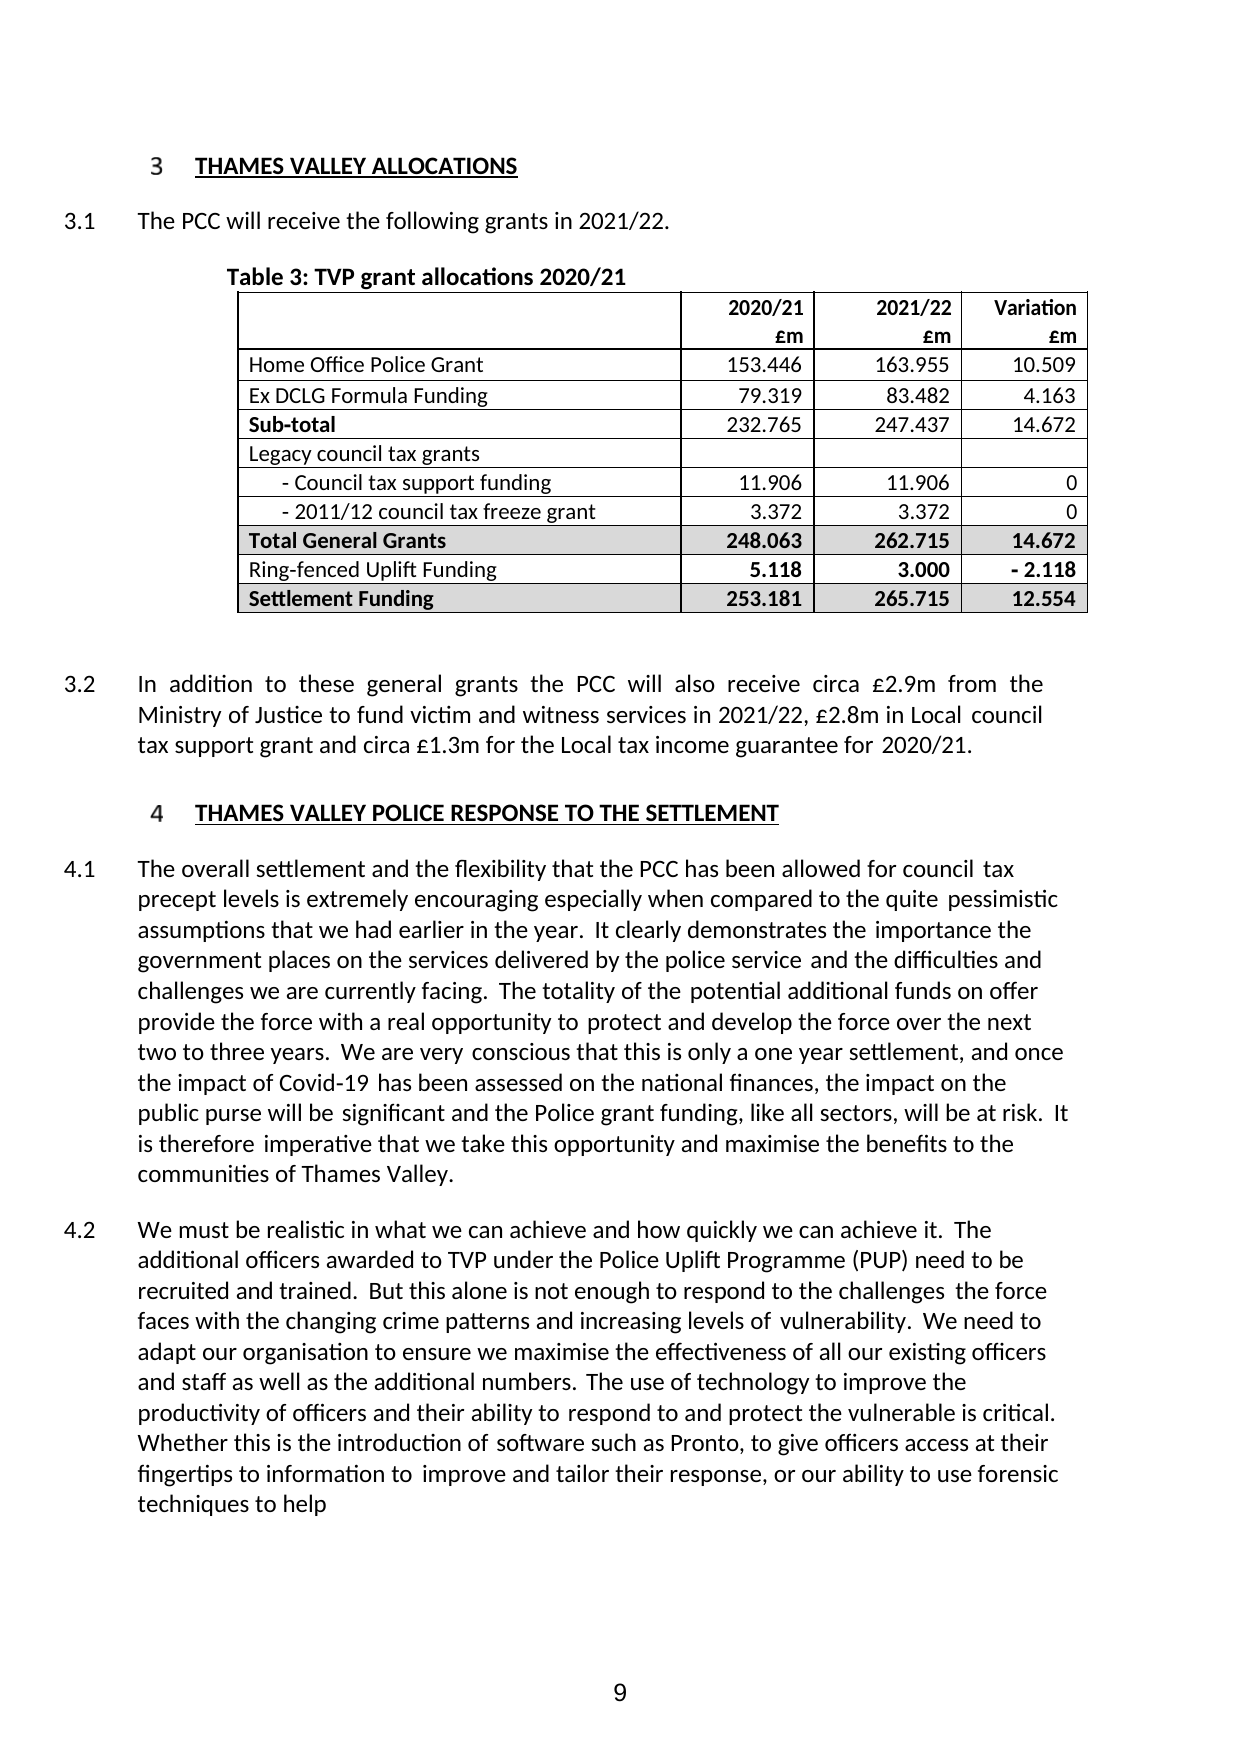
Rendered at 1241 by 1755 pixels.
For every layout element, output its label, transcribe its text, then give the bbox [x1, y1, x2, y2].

table_cell ‐ 2.118 [962, 555, 1087, 583]
table_cell 3.372 [815, 497, 961, 525]
table_cell 5.118 [682, 555, 813, 583]
table_cell Settlement Funding [239, 584, 680, 612]
list The overall settlement and the flexibility that the PCC has been allowed for council tax precept levels is extremely encouraging especially when compared to the quite pessimistic assumptions that we had earlier in the year. It clearly demonstrates the importance the government places on the services delivered by the police service and the difficulties and challenges we are currently facing. The totality of the potential additional funds on offer provide the force with a real opportunity to protect and develop the force over the next two to three years. We are very conscious that this is only a one year settlement, and once the impact of Covid‐19 has been assessed on the national finances, the impact on the public purse will be significant and the Police grant funding, like all sectors, will be at risk. It is therefore imperative that we take this opportunity and maximise the benefits to the communities of Thames Valley. [64, 853, 1071, 1189]
table_header 2020/21 £m [682, 293, 813, 348]
table_cell 248.063 [682, 526, 813, 554]
table_cell 10.509 [962, 350, 1087, 380]
table_header Variation £m [962, 293, 1087, 348]
table_cell 0 [962, 468, 1087, 496]
table_cell 0 [962, 497, 1087, 525]
table_cell 83.482 [815, 381, 961, 409]
table_cell Legacy council tax grants [239, 439, 680, 467]
table_cell [962, 439, 1087, 467]
list In addition to these general grants the PCC will also receive circa £2.9m from the Ministry of Justice to fund victim and witness services in 2021/22, £2.8m in Local council tax support grant and circa £1.3m for the Local tax income guarantee for 2020/21. [64, 669, 1043, 760]
table_cell 79.319 [682, 381, 813, 409]
table_cell 11.906 [815, 468, 961, 496]
table_cell 11.906 [682, 468, 813, 496]
table_cell ‐ Council tax support funding [239, 468, 680, 496]
table_cell 153.446 [682, 350, 813, 380]
table_cell 14.672 [962, 526, 1087, 554]
table_cell 232.765 [682, 410, 813, 438]
table_cell 14.672 [962, 410, 1087, 438]
table_header [239, 293, 680, 348]
table_cell 12.554 [962, 584, 1087, 612]
text THAMES VALLEY POLICE RESPONSE TO THE SETTLEMENT [195, 798, 1090, 828]
table_cell [682, 439, 813, 467]
table_cell 247.437 [815, 410, 961, 438]
table_cell 4.163 [962, 381, 1087, 409]
table_cell Ring‐fenced Uplift Funding [239, 555, 680, 583]
list The PCC will receive the following grants in 2021/22. [64, 205, 1101, 236]
table_header 2021/22 £m [815, 293, 961, 348]
table_cell 3.372 [682, 497, 813, 525]
table_cell 262.715 [815, 526, 961, 554]
list We must be realistic in what we can achieve and how quickly we can achieve it. The additional officers awarded to TVP under the Police Uplift Programme (PUP) need to be recruited and trained. But this alone is not enough to respond to the challenges the force faces with the changing crime patterns and increasing levels of vulnerability. We need to adapt our organisation to ensure we maximise the effectiveness of all our existing officers and staff as well as the additional numbers. The use of technology to improve the productivity of officers and their ability to respond to and protect the vulnerable is critical. Whether this is the introduction of software such as Pronto, to give officers access at their fingertips to information to improve and tailor their response, or our ability to use forensic techniques to help [64, 1214, 1081, 1519]
table_cell Home Office Police Grant [239, 350, 680, 380]
table_cell Ex DCLG Formula Funding [239, 381, 680, 409]
table_cell Total General Grants [239, 526, 680, 554]
text Table 3: TVP grant allocations 2020/21 [227, 261, 1101, 291]
table_cell 253.181 [682, 584, 813, 612]
table_cell 265.715 [815, 584, 961, 612]
table_cell 3.000 [815, 555, 961, 583]
table_cell [815, 439, 961, 467]
table_cell ‐ 2011/12 council tax freeze grant [239, 497, 680, 525]
table_cell Sub‐total [239, 410, 680, 438]
table_cell 163.955 [815, 350, 961, 380]
text THAMES VALLEY ALLOCATIONS [195, 150, 1101, 180]
